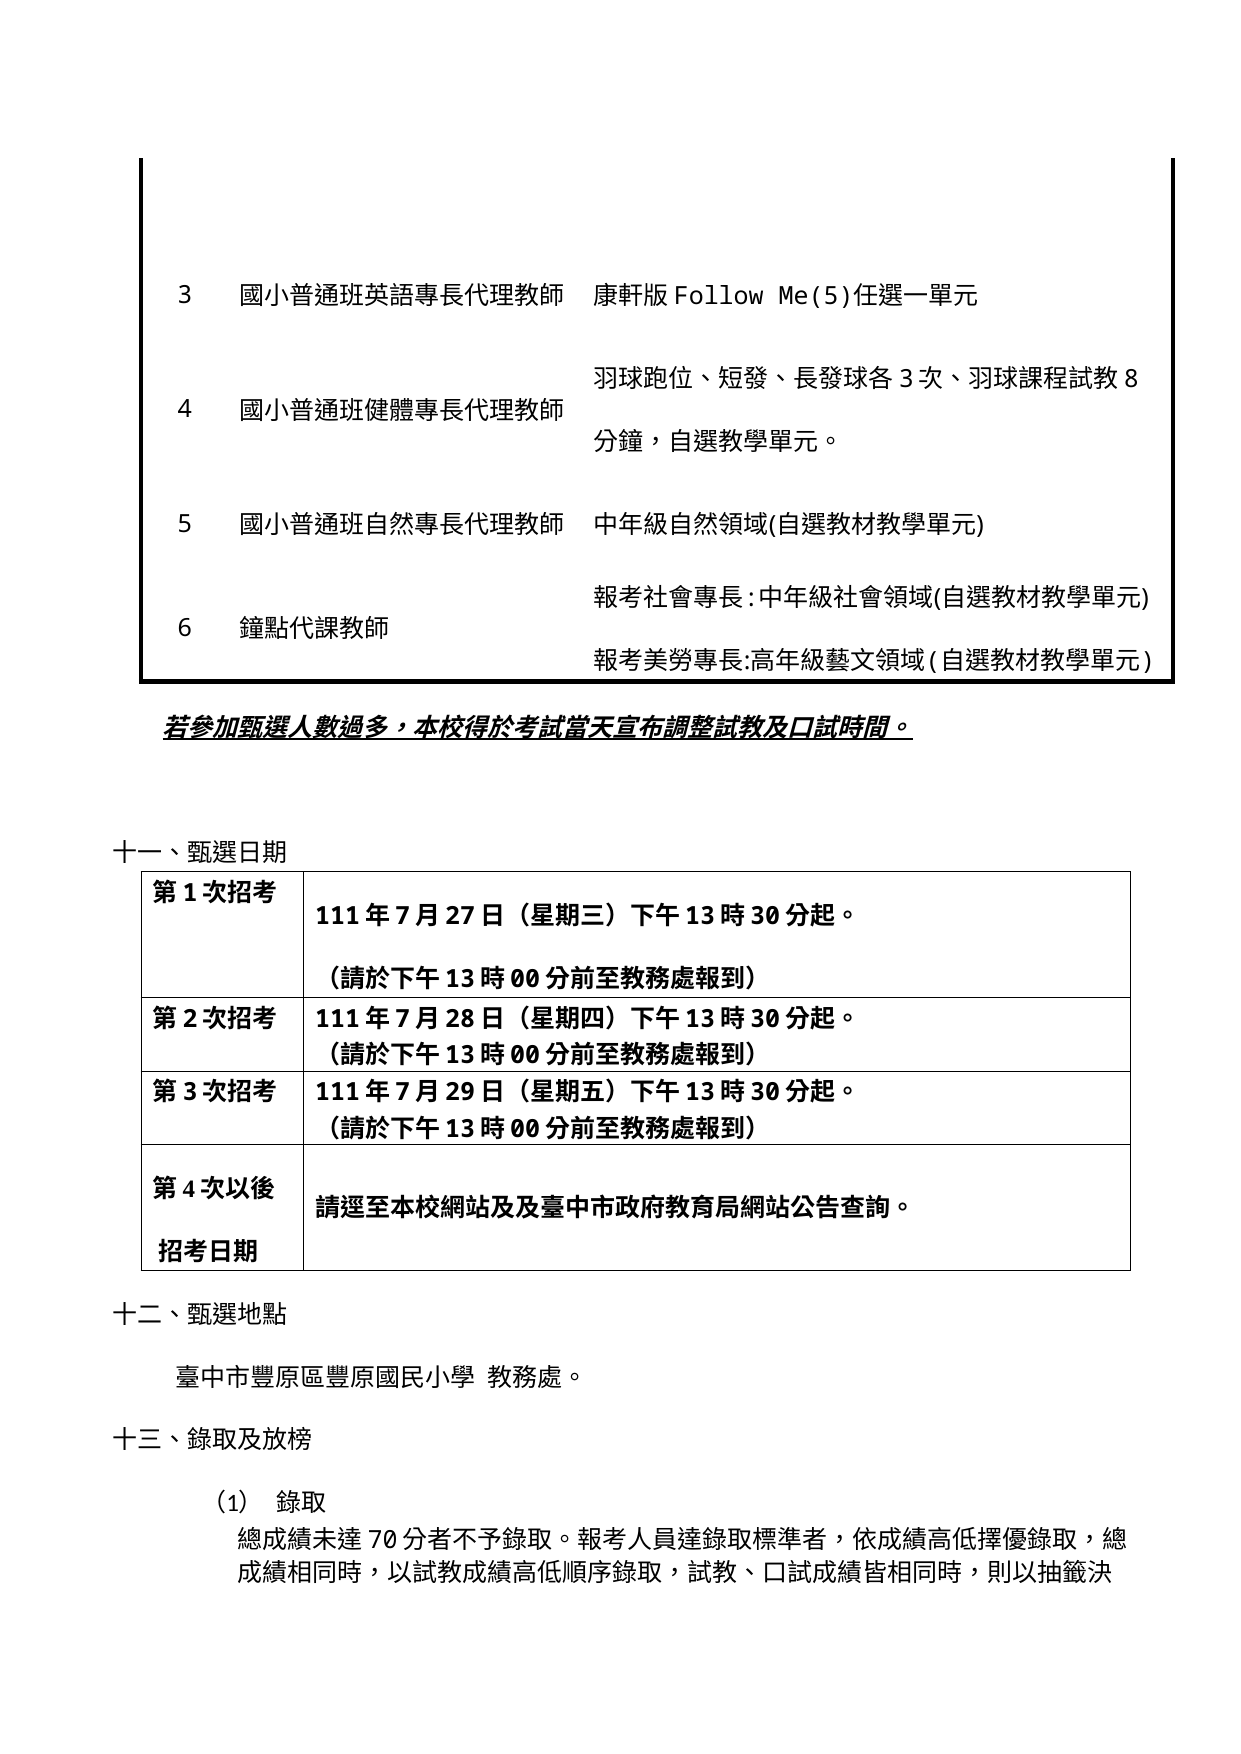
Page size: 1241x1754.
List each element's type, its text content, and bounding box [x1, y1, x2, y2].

table_cell 第2次招考 [142, 998, 303, 1071]
table_cell [143, 158, 228, 242]
table_header 111年7月27日（星期三）下午13時30分起。 （請於下午13時00分前至教務處報到） [304, 872, 1130, 997]
list 錄取 [201, 1459, 1128, 1521]
table_cell [228, 158, 582, 242]
table_cell 康軒版Follow Me(5)任選一單元 [582, 242, 1171, 325]
table_cell 國小普通班健體專長代理教師 [228, 325, 582, 471]
table_cell 5 [143, 471, 228, 554]
text 十二、甄選地點 [112, 1271, 1128, 1334]
text 臺中市豐原區豐原國民小學 教務處。 [175, 1334, 1128, 1396]
table_header 第1次招考 [142, 872, 303, 997]
table_cell 第4次以後 招考日期 [142, 1145, 303, 1270]
table_cell 鐘點代課教師 [228, 554, 582, 679]
table_cell 4 [143, 325, 228, 471]
table_cell 3 [143, 242, 228, 325]
table_cell 中年級自然領域(自選教材教學單元) [582, 471, 1171, 554]
table_cell 報考社會專長:中年級社會領域(自選教材教學單元) 報考美勞專長:高年級藝文領域(自選教材教學單元) [582, 554, 1171, 679]
text 總成績未達70分者不予錄取。報考人員達錄取標準者，依成績高低擇優錄取，總成績相同時，以試教成績高低順序錄取，試教、口試成績皆相同時，則以抽籤決 [237, 1521, 1128, 1588]
table_cell 請逕至本校網站及及臺中市政府教育局網站公告查詢。 [304, 1145, 1130, 1270]
text 十一、甄選日期 [112, 809, 1128, 871]
table_cell 111年7月28日（星期四）下午13時30分起。 （請於下午13時00分前至教務處報到） [304, 998, 1130, 1071]
table_cell [582, 158, 1171, 242]
text 若參加甄選人數過多，本校得於考試當天宣布調整試教及口試時間。 [162, 684, 1128, 746]
table_cell 國小普通班自然專長代理教師 [228, 471, 582, 554]
table_cell 111年7月29日（星期五）下午13時30分起。 （請於下午13時00分前至教務處報到） [304, 1072, 1130, 1144]
table_cell 羽球跑位、短發、長發球各3次、羽球課程試教8分鐘，自選教學單元。 [582, 325, 1171, 471]
table_cell 6 [143, 554, 228, 679]
table_cell 第3次招考 [142, 1072, 303, 1144]
table_cell 國小普通班英語專長代理教師 [228, 242, 582, 325]
text 十三、錄取及放榜 [112, 1396, 1128, 1459]
